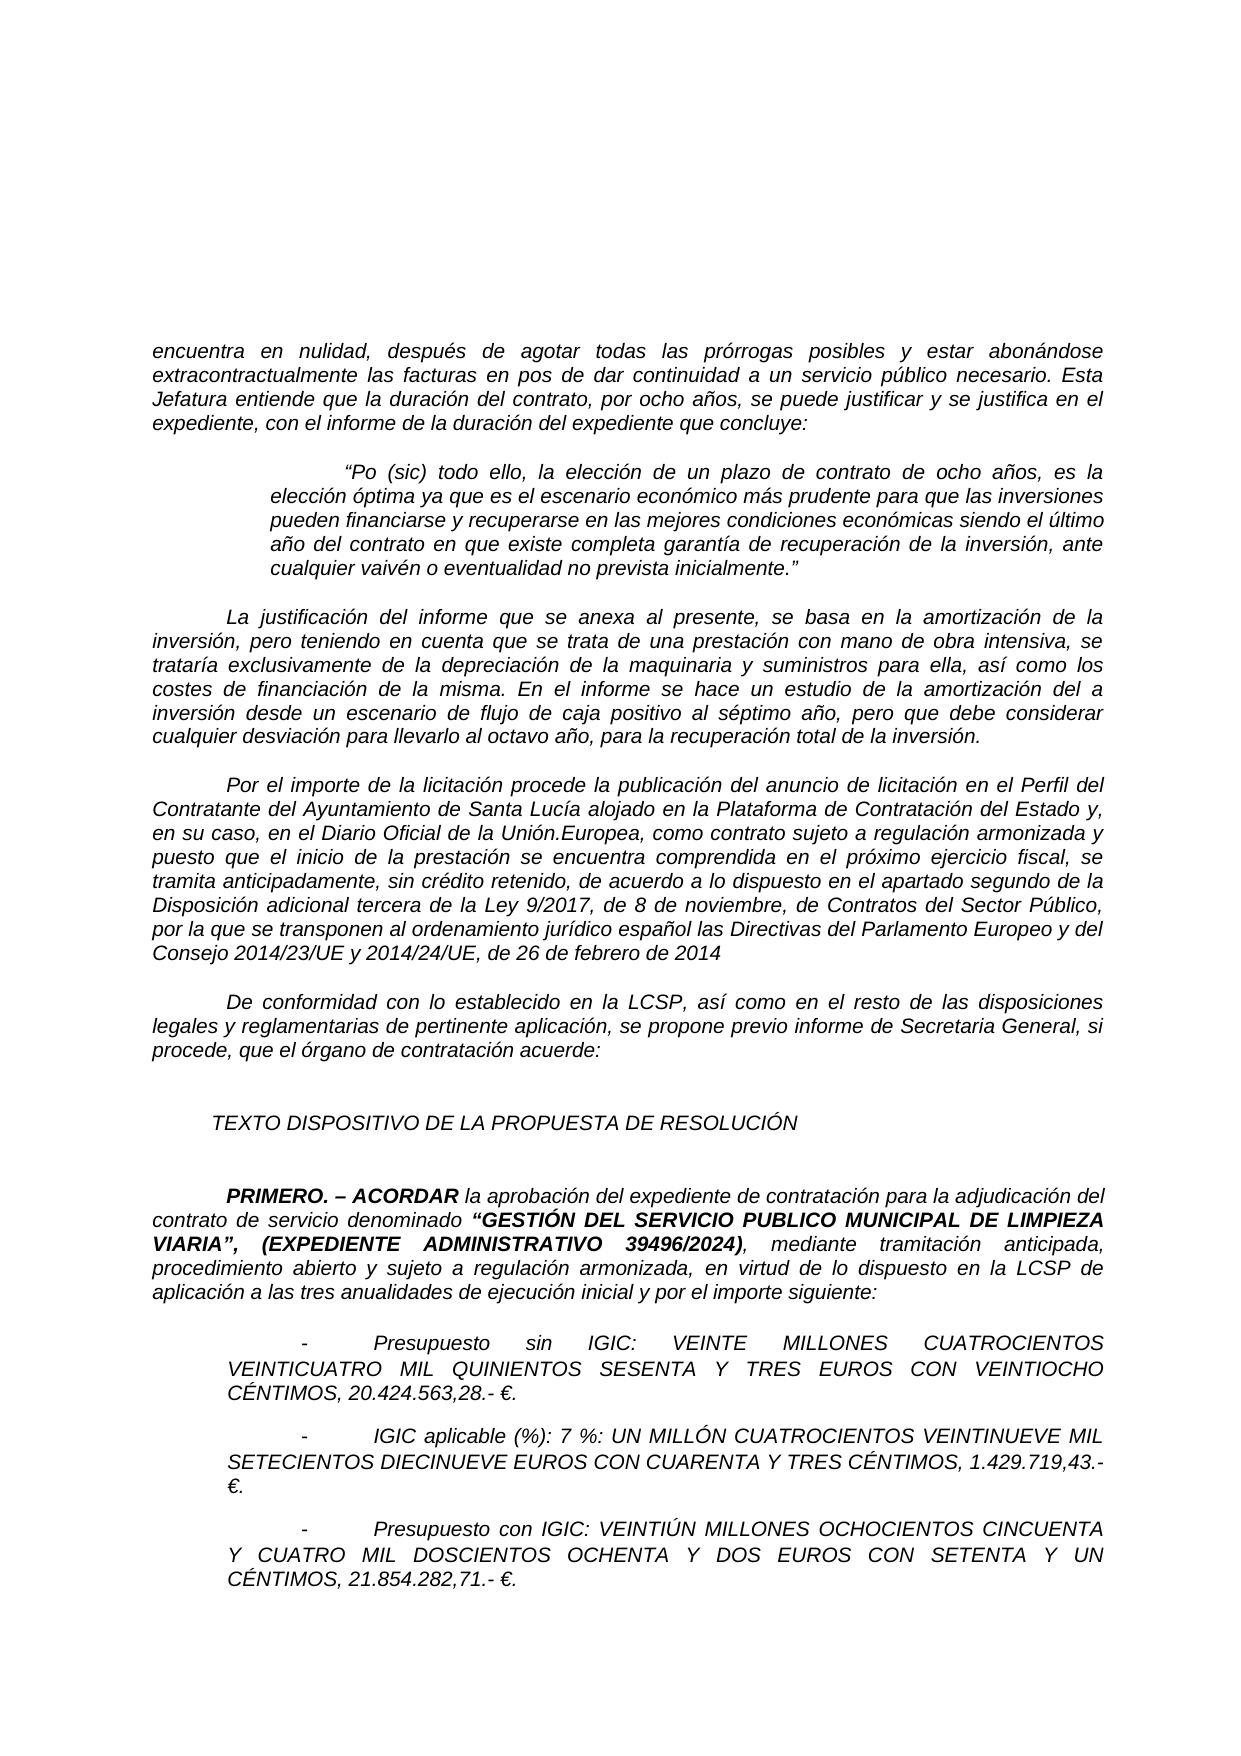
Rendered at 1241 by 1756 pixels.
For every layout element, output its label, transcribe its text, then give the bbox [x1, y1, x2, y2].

text “Po (sic) todo ello, la elección de un plazo de contrato de ocho años, es la elección óptima ya que es el escenario económico más prudente para que las inversiones pueden financiarse y recuperarse en las mejores condiciones económicas siendo el último año del contrato en que existe completa garantía de recuperación de la inversión, ante cualquier vaivén o eventualidad no prevista inicialmente.” [270, 460, 1105, 579]
text TEXTO DISPOSITIVO DE LA PROPUESTA DE RESOLUCIÓN [152, 1111, 1105, 1135]
text Por el importe de la licitación procede la publicación del anuncio de licitación en el Perfil del Contratante del Ayuntamiento de Santa Lucía alojado en la Plataforma de Contratación del Estado y, en su caso, en el Diario Oficial de la Unión.Europea, como contrato sujeto a regulación armonizada y puesto que el inicio de la prestación se encuentra comprendida en el próximo ejercicio fiscal, se tramita anticipadamente, sin crédito retenido, de acuerdo a lo dispuesto en el apartado segundo de la Disposición adicional tercera de la Ley 9/2017, de 8 de noviembre, de Contratos del Sector Público, por la que se transponen al ordenamiento jurídico español las Directivas del Parlamento Europeo y del Consejo 2014/23/UE y 2014/24/UE, de 26 de febrero de 2014 [152, 773, 1105, 965]
text La justificación del informe que se anexa al presente, se basa en la amortización de la inversión, pero teniendo en cuenta que se trata de una prestación con mano de obra intensiva, se trataría exclusivamente de la depreciación de la maquinaria y suministros para ella, así como los costes de financiación de la misma. En el informe se hace un estudio de la amortización del a inversión desde un escenario de flujo de caja positivo al séptimo año, pero que debe considerar cualquier desviación para llevarlo al octavo año, para la recuperación total de la inversión. [152, 604, 1105, 748]
text De conformidad con lo establecido en la LCSP, así como en el resto de las disposiciones legales y reglamentarias de pertinente aplicación, se propone previo informe de Secretaria General, si procede, que el órgano de contratación acuerde: [152, 990, 1105, 1062]
list Presupuesto sin IGIC: VEINTE MILLONES CUATROCIENTOS VEINTICUATRO MIL QUINIENTOS SESENTA Y TRES EUROS CON VEINTIOCHO CÉNTIMOS, 20.424.563,28.- €. [227, 1328, 1105, 1405]
list Presupuesto con IGIC: VEINTIÚN MILLONES OCHOCIENTOS CINCUENTA Y CUATRO MIL DOSCIENTOS OCHENTA Y DOS EUROS CON SETENTA Y UN CÉNTIMOS, 21.854.282,71.- €. [227, 1514, 1105, 1591]
text encuentra en nulidad, después de agotar todas las prórrogas posibles y estar abonándose extracontractualmente las facturas en pos de dar continuidad a un servicio público necesario. Esta Jefatura entiende que la duración del contrato, por ocho años, se puede justificar y se justifica en el expediente, con el informe de la duración del expediente que concluye: [152, 339, 1105, 435]
list IGIC aplicable (%): 7 %: UN MILLÓN CUATROCIENTOS VEINTINUEVE MIL SETECIENTOS DIECINUEVE EUROS CON CUARENTA Y TRES CÉNTIMOS, 1.429.719,43.- €. [227, 1422, 1105, 1498]
text PRIMERO. – ACORDAR la aprobación del expediente de contratación para la adjudicación del contrato de servicio denominado “GESTIÓN DEL SERVICIO PUBLICO MUNICIPAL DE LIMPIEZA VIARIA”, (EXPEDIENTE ADMINISTRATIVO 39496/2024), mediante tramitación anticipada, procedimiento abierto y sujeto a regulación armonizada, en virtud de lo dispuesto en la LCSP de aplicación a las tres anualidades de ejecución inicial y por el importe siguiente: [152, 1184, 1105, 1303]
